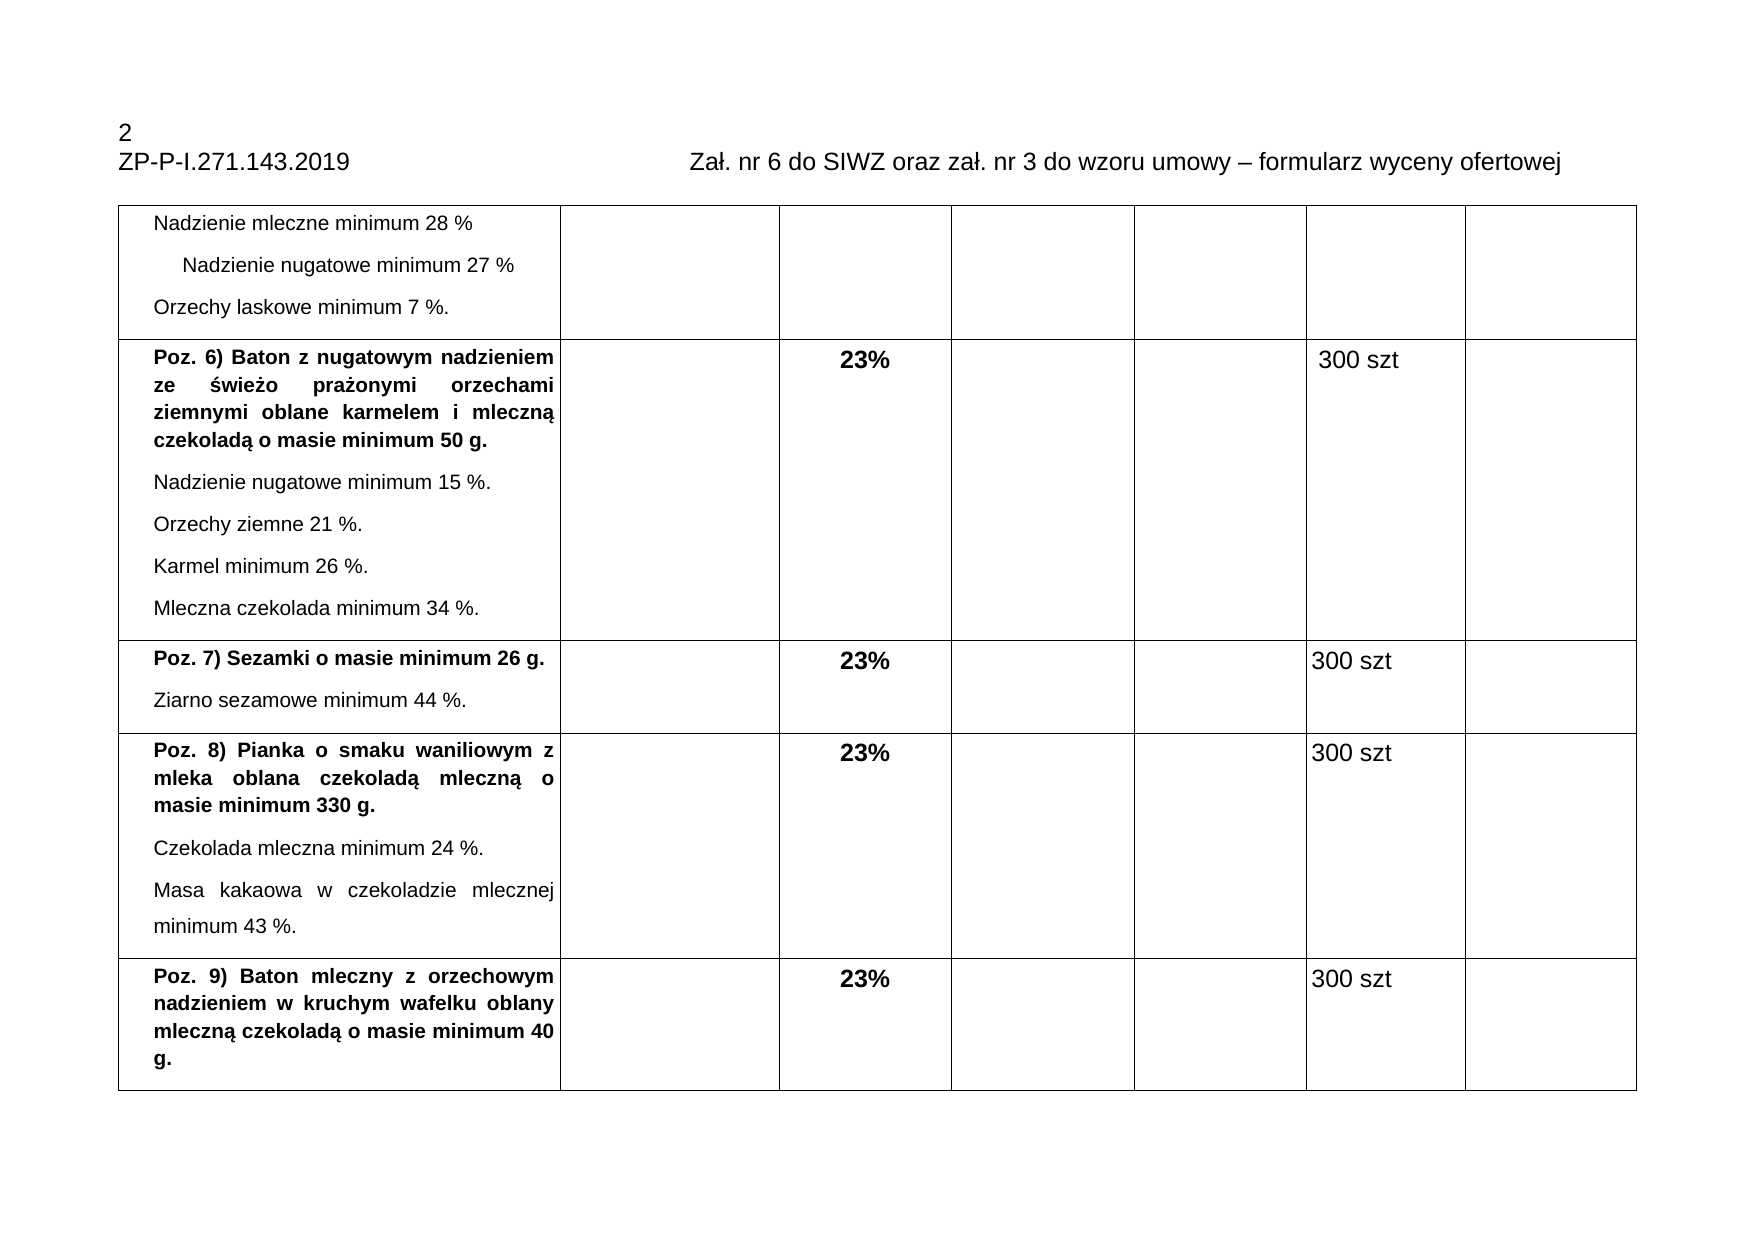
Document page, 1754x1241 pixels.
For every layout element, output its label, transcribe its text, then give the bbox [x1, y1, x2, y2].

table_cell [1466, 206, 1636, 339]
table_cell 300 szt [1307, 959, 1465, 1090]
table_cell [952, 734, 1134, 958]
table_cell 300 szt [1307, 340, 1465, 640]
table_cell [952, 340, 1134, 640]
table_cell [780, 206, 951, 339]
table_cell 300 szt [1307, 734, 1465, 958]
table_cell [1135, 641, 1306, 732]
table_cell [1466, 734, 1636, 958]
table_cell [561, 959, 779, 1090]
table_cell 23% [780, 641, 951, 732]
table_cell [952, 641, 1134, 732]
table_cell Poz. 6) Baton z nugatowym nadzieniem ze świeżo prażonymi orzechami ziemnymi oblane karmelem i mleczną czekoladą o masie minimum 50 g. Nadzienie nugatowe minimum 15 %. Orzechy ziemne 21 %. Karmel minimum 26 %. Mleczna czekolada minimum 34 %. [119, 340, 560, 640]
table_cell 23% [780, 734, 951, 958]
table_cell Poz. 7) Sezamki o masie minimum 26 g. Ziarno sezamowe minimum 44 %. [119, 641, 560, 732]
table_cell 300 szt [1307, 641, 1465, 732]
table_cell [1466, 340, 1636, 640]
table_cell [1135, 734, 1306, 958]
table_cell [952, 959, 1134, 1090]
table_cell [561, 206, 779, 339]
table_cell [561, 641, 779, 732]
table_cell [561, 340, 779, 640]
table_cell Nadzienie mleczne minimum 28 % Nadzienie nugatowe minimum 27 % Orzechy laskowe minimum 7 %. [119, 206, 560, 339]
table_cell [1135, 340, 1306, 640]
table_cell Poz. 8) Pianka o smaku waniliowym z mleka oblana czekoladą mleczną o masie minimum 330 g. Czekolada mleczna minimum 24 %. Masa kakaowa w czekoladzie mlecznej minimum 43 %. [119, 734, 560, 958]
table_cell [1135, 206, 1306, 339]
table_cell 23% [780, 340, 951, 640]
table_cell [1466, 641, 1636, 732]
table_cell [1135, 959, 1306, 1090]
table_cell 23% [780, 959, 951, 1090]
table_cell Poz. 9) Baton mleczny z orzechowym nadzieniem w kruchym wafelku oblany mleczną czekoladą o masie minimum 40 g. [119, 959, 560, 1090]
table_cell [1466, 959, 1636, 1090]
table_cell [952, 206, 1134, 339]
table_cell [1307, 206, 1465, 339]
table_cell [561, 734, 779, 958]
